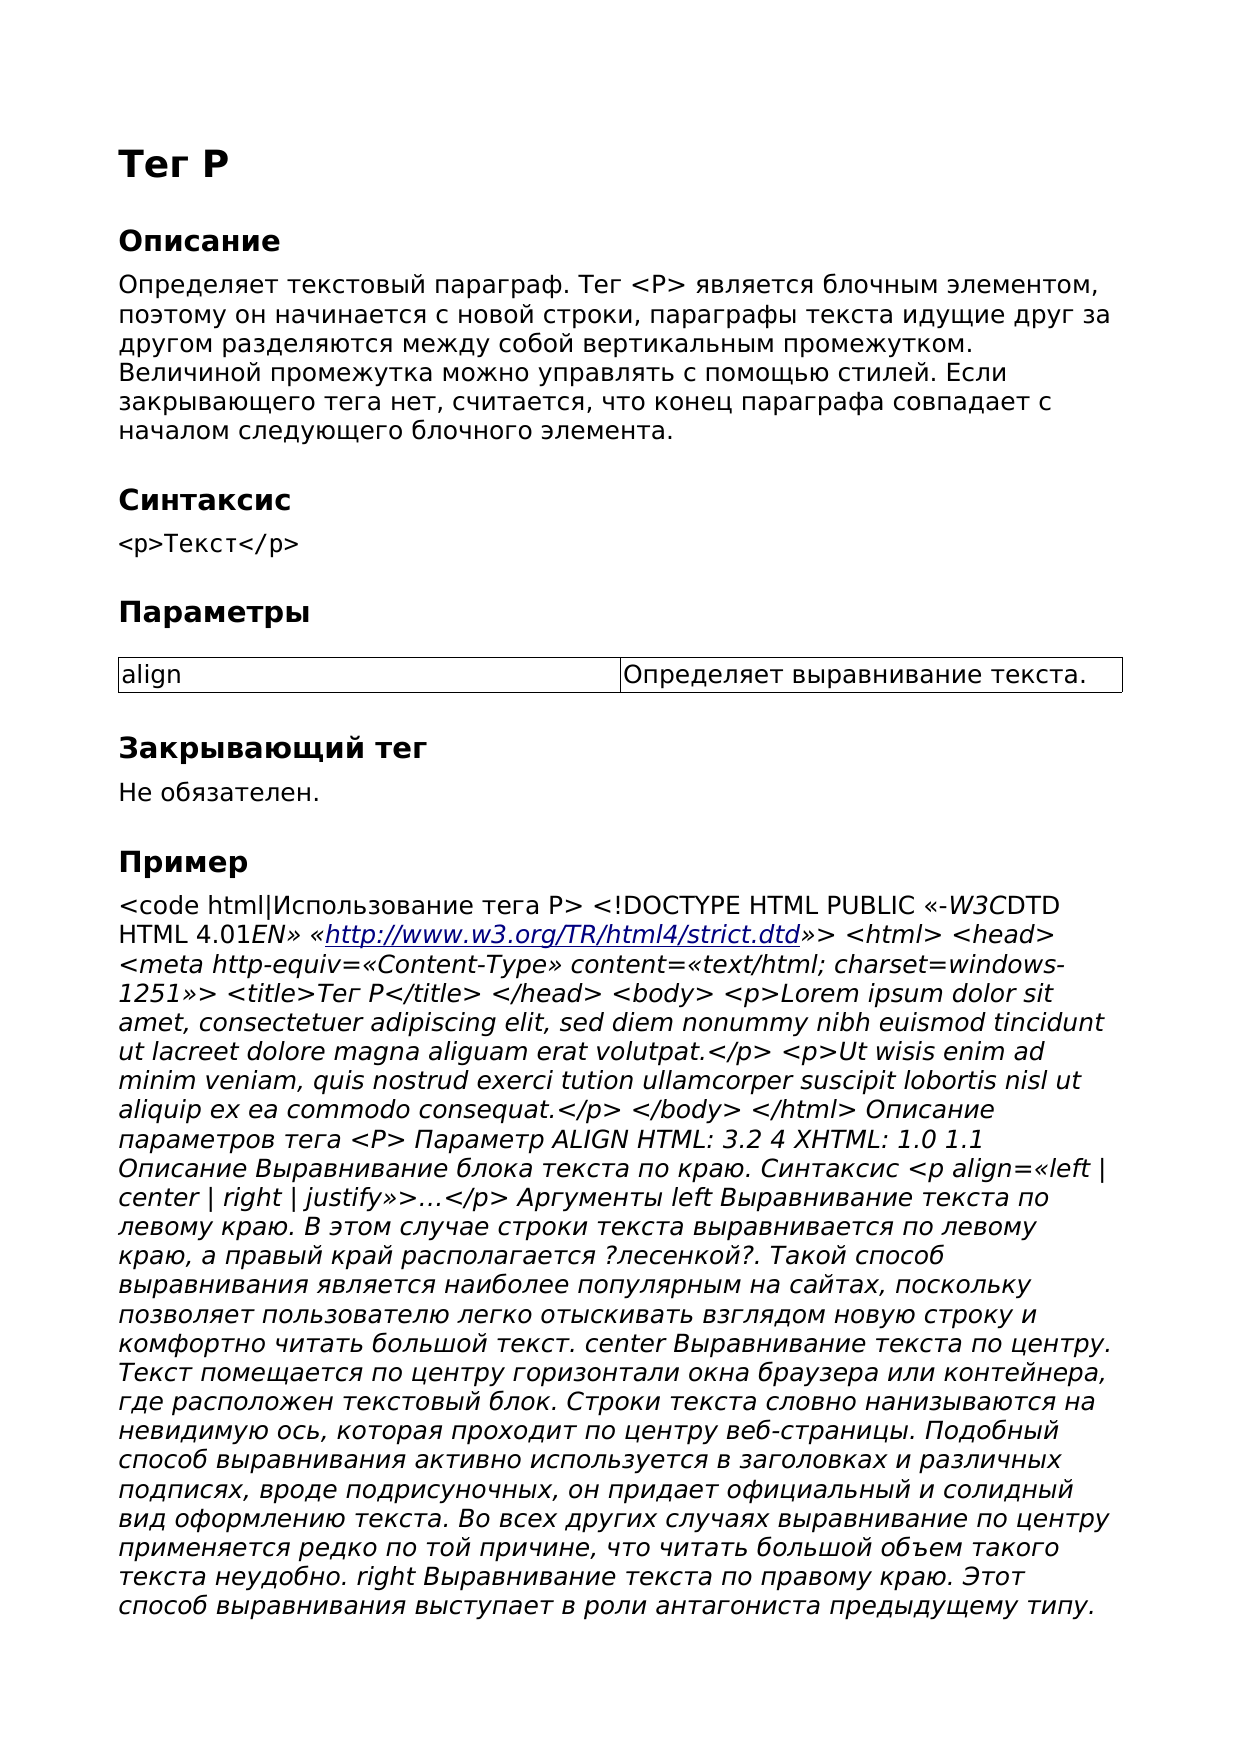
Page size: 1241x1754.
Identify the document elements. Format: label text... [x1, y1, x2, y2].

text Определяет текстовый параграф. Тег <P> является блочным элементом, поэтому он начинается с новой строки, параграфы текста идущие друг за другом разделяются между собой вертикальным промежутком. Величиной промежутка можно управлять с помощью стилей. Если закрывающего тега нет, считается, что конец параграфа совпадает с началом следующего блочного элемента. [118, 271, 1122, 446]
subtitle Описание [118, 224, 1122, 258]
table_header Определяет выравнивание текста. [621, 658, 1122, 692]
text <p>Текст</p> [118, 530, 1122, 559]
subtitle Закрывающий тег [118, 732, 1122, 766]
table_header align [119, 658, 620, 692]
subtitle Пример [118, 845, 1122, 879]
subtitle Тег P [118, 143, 1122, 187]
subtitle Параметры [118, 596, 1122, 629]
subtitle Синтаксис [118, 483, 1122, 517]
text <code html|Использование тега P> <!DOCTYPE HTML PUBLIC «-W3CDTD HTML 4.01EN» «http://www.w3.org/TR/html4/strict.dtd»> <html> <head> <meta http-equiv=«Content-Type» content=«text/html; charset=windows-1251»> <title>Тег P</title> </head> <body> <p>Lorem ipsum dolor sit amet, consectetuer adipiscing elit, sed diem nonummy nibh euismod tincidunt ut lacreet dolore magna aliguam erat volutpat.</p> <p>Ut wisis enim ad minim veniam, quis nostrud exerci tution ullamcorper suscipit lobortis nisl ut aliquip ex ea commodo consequat.</p> </body> </html> Описание параметров тега <P> Параметр ALIGN HTML: 3.2 4 XHTML: 1.0 1.1 Описание Выравнивание блока текста по краю. Синтаксис <p align=«left | center | right | justify»>…</p> Аргументы left Выравнивание текста по левому краю. В этом случае строки текста выравнивается по левому краю, а правый край располагается ?лесенкой?. Такой способ выравнивания является наиболее популярным на сайтах, поскольку позволяет пользователю легко отыскивать взглядом новую строку и комфортно читать большой текст. center Выравнивание текста по центру. Текст помещается по центру горизонтали окна браузера или контейнера, где расположен текстовый блок. Строки текста словно нанизываются на невидимую ось, которая проходит по центру веб-страницы. Подобный способ выравнивания активно используется в заголовках и различных подписях, вроде подрисуночных, он придает официальный и солидный вид оформлению текста. Во всех других случаях выравнивание по центру применяется редко по той причине, что читать большой объем такого текста неудобно. right Выравнивание текста по правому краю. Этот способ выравнивания выступает в роли антагониста предыдущему типу. [118, 891, 1122, 1621]
text Не обязателен. [118, 778, 1122, 807]
